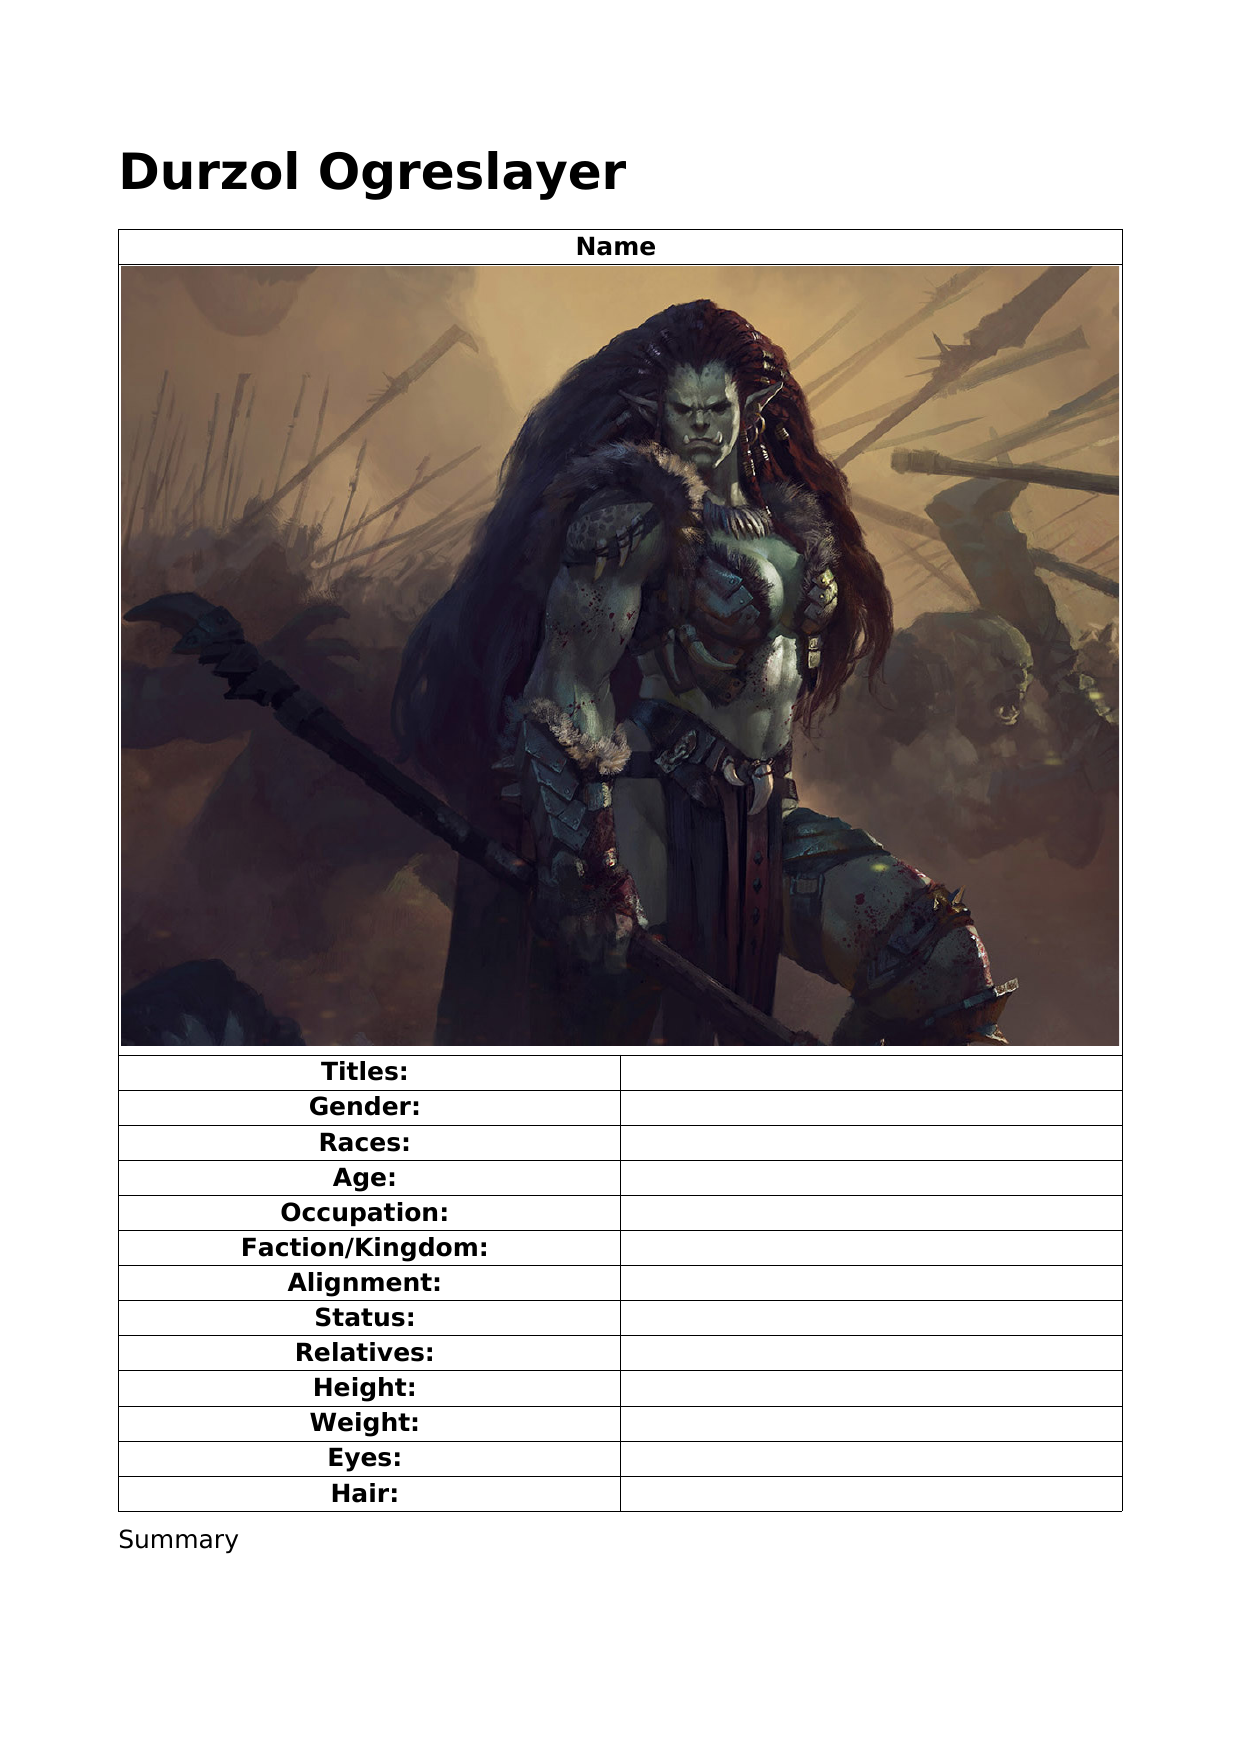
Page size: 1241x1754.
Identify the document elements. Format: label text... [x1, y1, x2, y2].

table_cell [621, 1056, 1122, 1089]
table_cell [621, 1477, 1122, 1511]
table_cell [621, 1266, 1122, 1300]
table_cell Races: [119, 1126, 620, 1160]
table_header Name [119, 230, 1122, 264]
table_cell [621, 1161, 1122, 1195]
table_cell [621, 1407, 1122, 1441]
table_cell [621, 1126, 1122, 1160]
text Summary [118, 1526, 1122, 1555]
table_cell Height: [119, 1371, 620, 1406]
table_cell Faction/Kingdom: [119, 1231, 620, 1265]
table_cell Age: [119, 1161, 620, 1195]
table_cell [621, 1371, 1122, 1406]
picture [121, 266, 1120, 1046]
subtitle Durzol Ogreslayer [118, 143, 1122, 201]
table_cell Hair: [119, 1477, 620, 1511]
table_cell Relatives: [119, 1336, 620, 1370]
table_cell [621, 1231, 1122, 1265]
table_cell Occupation: [119, 1196, 620, 1230]
table_cell Titles: [119, 1056, 620, 1089]
table_cell Eyes: [119, 1442, 620, 1476]
table_cell Gender: [119, 1091, 620, 1125]
table_cell [621, 1442, 1122, 1476]
table_cell [119, 265, 1122, 1054]
table_cell [621, 1196, 1122, 1230]
table_cell Weight: [119, 1407, 620, 1441]
table_cell [621, 1301, 1122, 1335]
table_cell [621, 1091, 1122, 1125]
table_cell Alignment: [119, 1266, 620, 1300]
table_cell [621, 1336, 1122, 1370]
table_cell Status: [119, 1301, 620, 1335]
